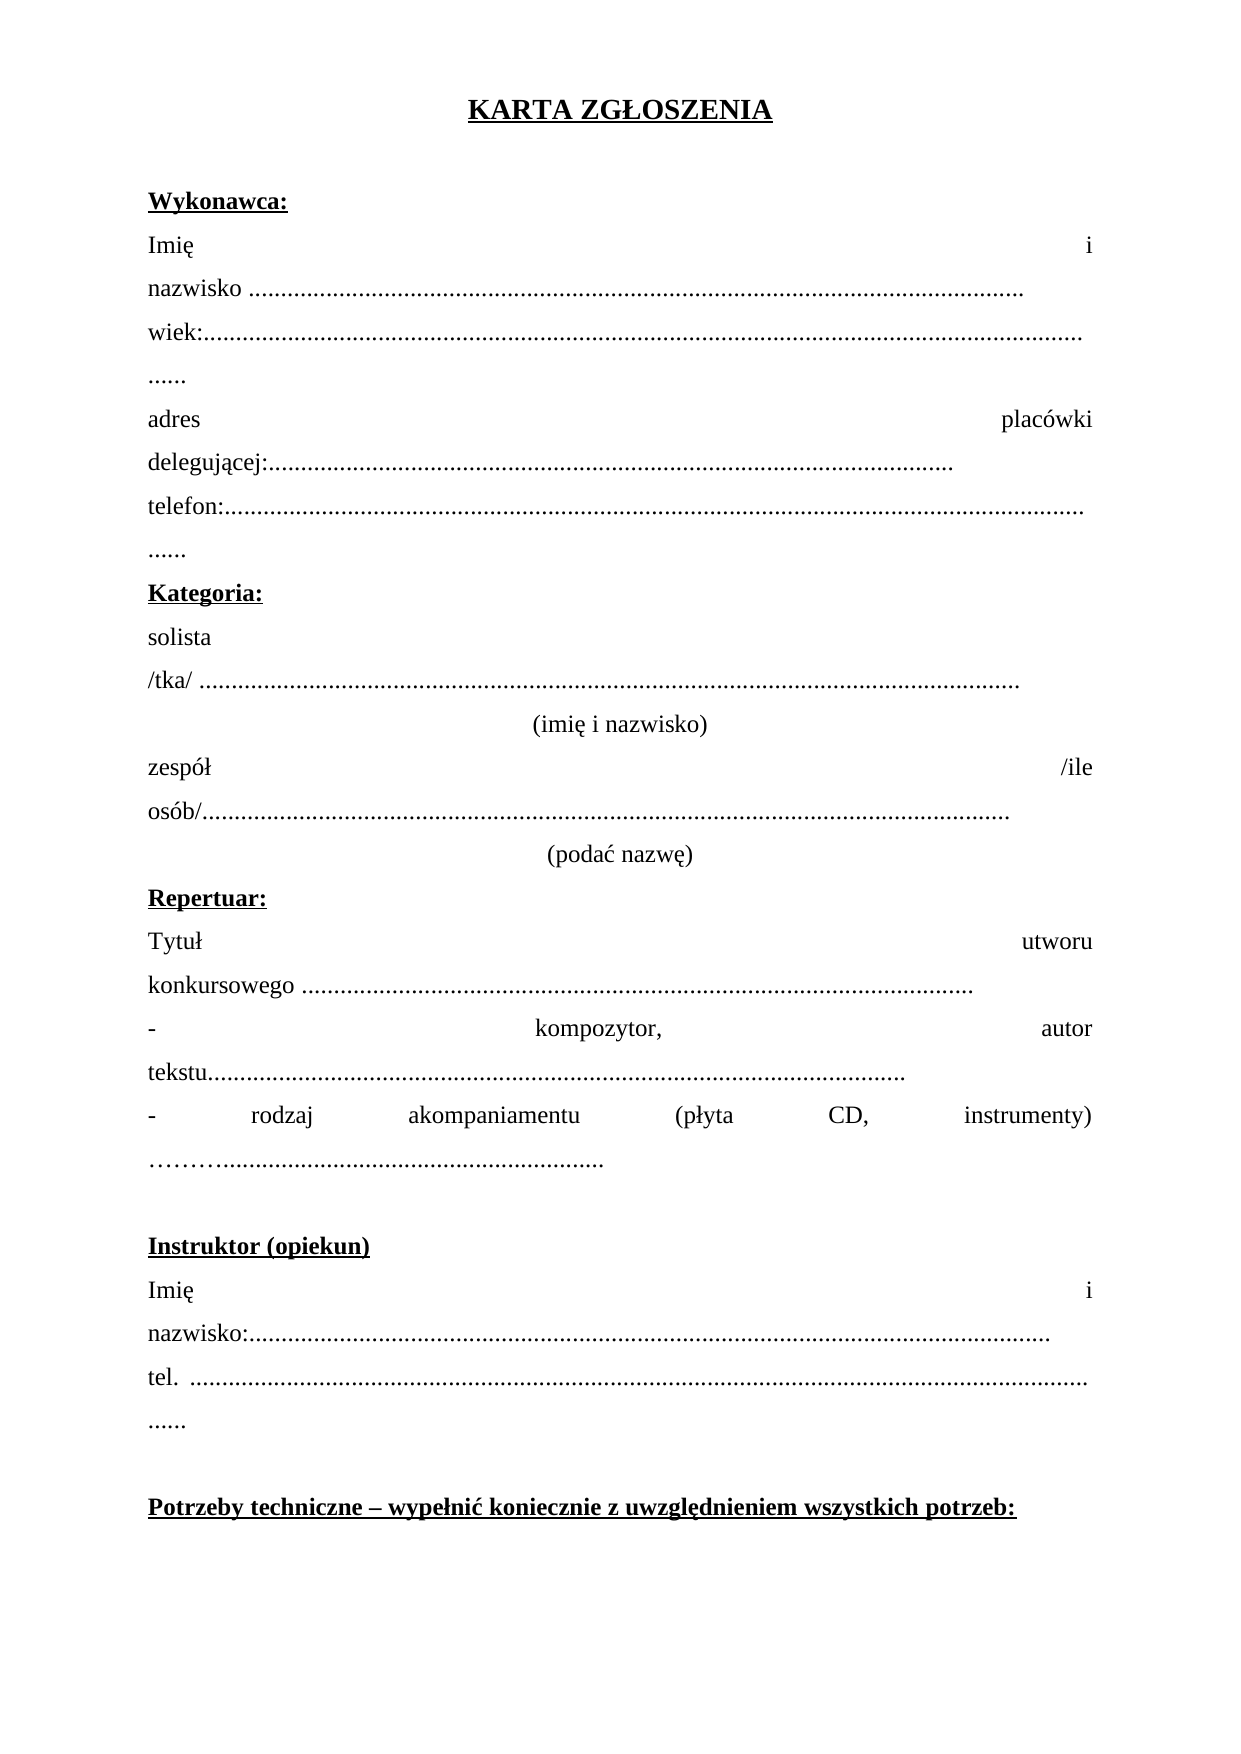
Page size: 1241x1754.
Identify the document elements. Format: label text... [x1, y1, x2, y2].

text adres placówki delegującej:.......................................................................................................... [148, 404, 1093, 476]
text Repertuar: [148, 883, 1093, 912]
text Imię i nazwisko ........................................................................................................................ wiek:.............................................................................................................................................. [148, 229, 1093, 389]
text zespół /ile osób/............................................................................................................................. [148, 752, 1093, 825]
text Kategoria: solista /tka/ ............................................................................................................................... [148, 578, 1093, 694]
text (imię i nazwisko) [148, 708, 1093, 738]
text Imię i nazwisko:............................................................................................................................ [148, 1274, 1093, 1347]
text Tytuł utworu konkursowego ........................................................................................................ [148, 926, 1093, 999]
text (podać nazwę) [148, 839, 1093, 868]
text Potrzeby techniczne – wypełnić koniecznie z uwzględnieniem wszystkich potrzeb: [148, 1492, 1093, 1521]
text Instruktor (opiekun) [148, 1231, 1093, 1260]
text KARTA ZGŁOSZENIA [148, 92, 1093, 126]
text telefon:........................................................................................................................................... [148, 491, 1093, 563]
text tel. ................................................................................................................................................. [148, 1362, 1093, 1434]
text - rodzaj akompaniamentu (płyta CD, instrumenty)………........................................................... [148, 1100, 1093, 1173]
text Wykonawca: [148, 186, 1093, 215]
text - kompozytor, autor tekstu............................................................................................................ [148, 1013, 1093, 1086]
